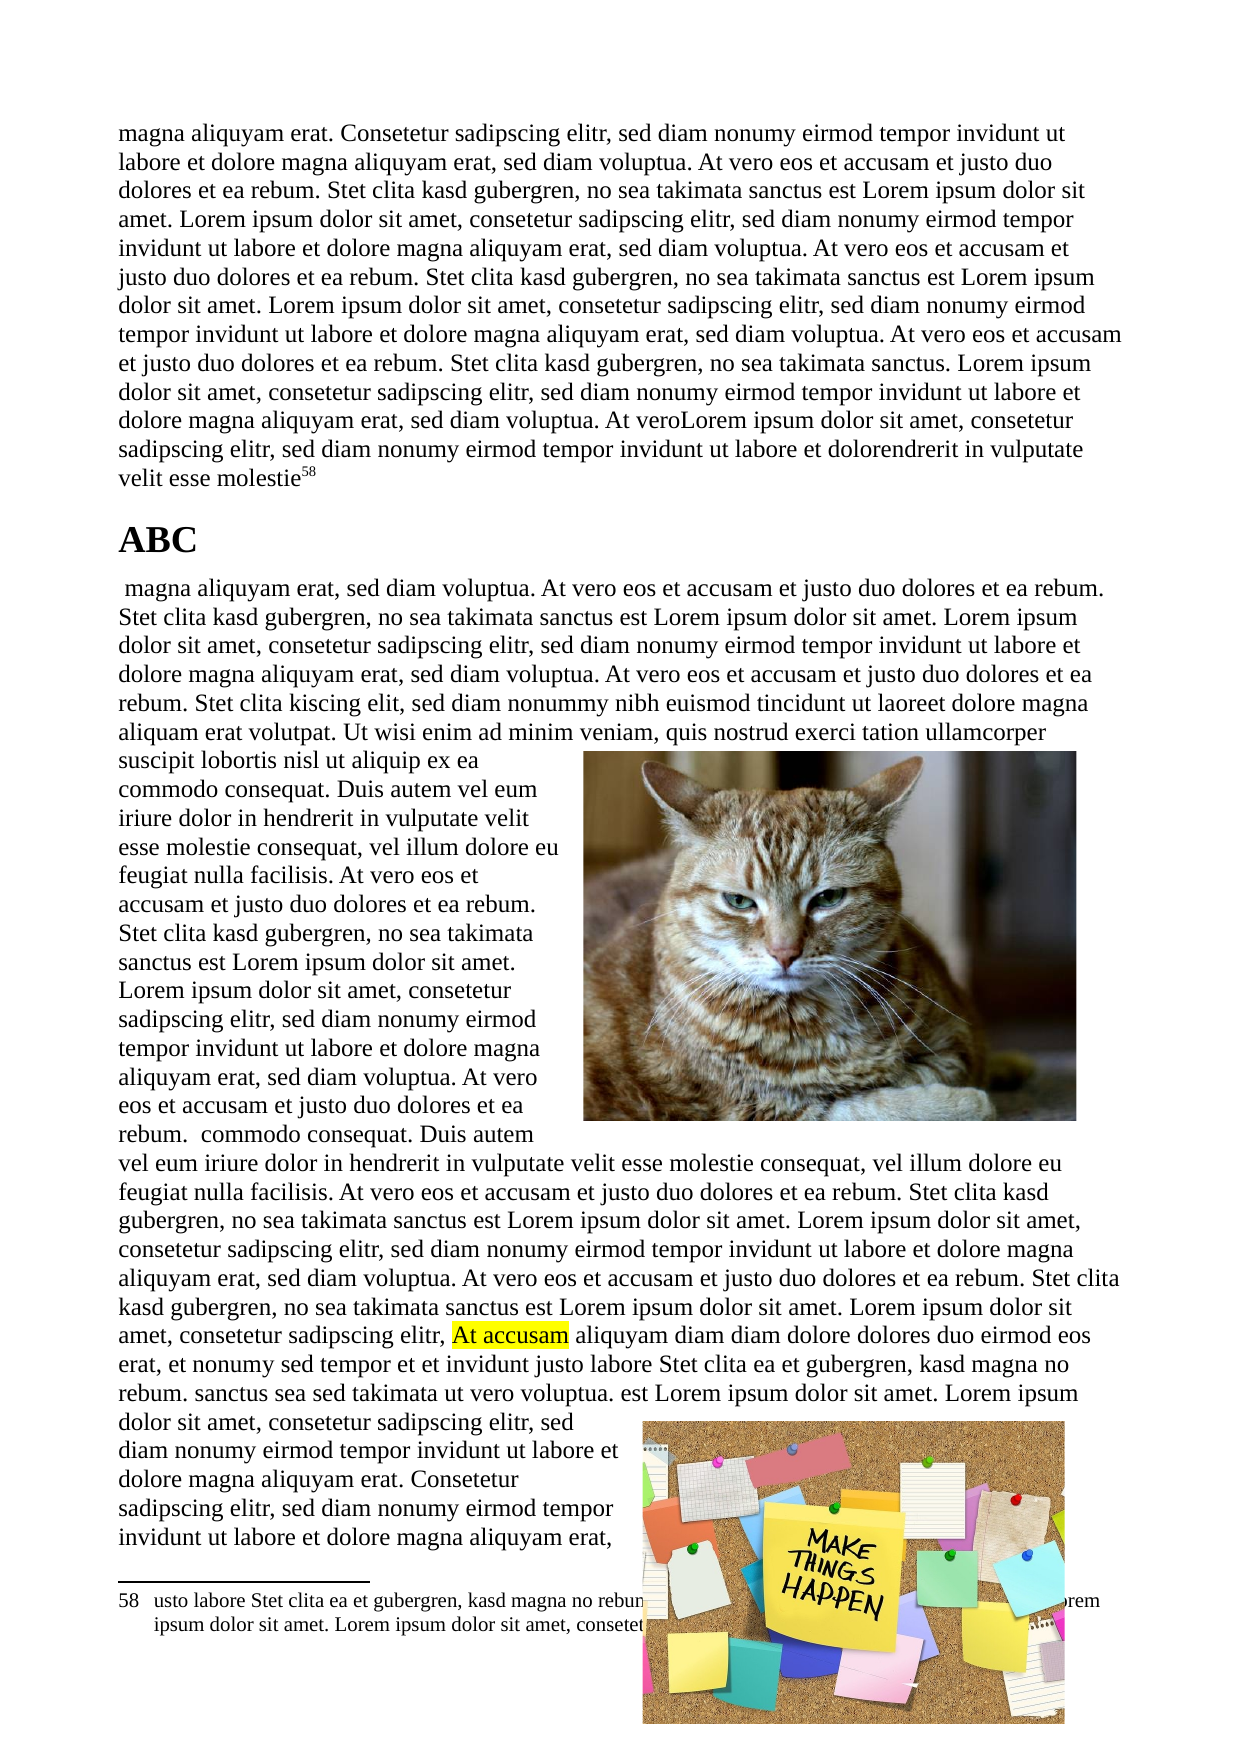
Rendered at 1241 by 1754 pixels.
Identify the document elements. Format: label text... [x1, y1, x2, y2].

picture [583, 751, 1077, 1121]
text magna aliquyam erat. Consetetur sadipscing elitr, sed diam nonumy eirmod tempor invidunt ut labore et dolore magna aliquyam erat, sed diam voluptua. At vero eos et accusam et justo duo dolores et ea rebum. Stet clita kasd gubergren, no sea takimata sanctus est Lorem ipsum dolor sit amet. Lorem ipsum dolor sit amet, consetetur sadipscing elitr, sed diam nonumy eirmod tempor invidunt ut labore et dolore magna aliquyam erat, sed diam voluptua. At vero eos et accusam et justo duo dolores et ea rebum. Stet clita kasd gubergren, no sea takimata sanctus est Lorem ipsum dolor sit amet. Lorem ipsum dolor sit amet, consetetur sadipscing elitr, sed diam nonumy eirmod tempor invidunt ut labore et dolore magna aliquyam erat, sed diam voluptua. At vero eos et accusam et justo duo dolores et ea rebum. Stet clita kasd gubergren, no sea takimata sanctus. Lorem ipsum dolor sit amet, consetetur sadipscing elitr, sed diam nonumy eirmod tempor invidunt ut labore et dolore magna aliquyam erat, sed diam voluptua. At veroLorem ipsum dolor sit amet, consetetur sadipscing elitr, sed diam nonumy eirmod tempor invidunt ut labore et dolorendrerit in vulputate velit esse molestie [118, 118, 1122, 492]
text magna aliquyam erat, sed diam voluptua. At vero eos et accusam et justo duo dolores et ea rebum. Stet clita kasd gubergren, no sea takimata sanctus est Lorem ipsum dolor sit amet. Lorem ipsum dolor sit amet, consetetur sadipscing elitr, sed diam nonumy eirmod tempor invidunt ut labore et dolore magna aliquyam erat, sed diam voluptua. At vero eos et accusam et justo duo dolores et ea rebum. Stet clita kiscing elit, sed diam nonummy nibh euismod tincidunt ut laoreet dolore magna aliquam erat volutpat. Ut wisi enim ad minim veniam, quis nostrud exerci tation ullamcorper suscipit lobortis nisl ut aliquip ex ea commodo consequat. Duis autem vel eum iriure dolor in hendrerit in vulputate velit esse molestie consequat, vel illum dolore eu feugiat nulla facilisis. At vero eos et accusam et justo duo dolores et ea rebum. Stet clita kasd gubergren, no sea takimata sanctus est Lorem ipsum dolor sit amet. Lorem ipsum dolor sit amet, consetetur sadipscing elitr, sed diam nonumy eirmod tempor invidunt ut labore et dolore magna aliquyam erat, sed diam voluptua. At vero eos et accusam et justo duo dolores et ea rebum. commodo consequat. Duis autem vel eum iriure dolor in hendrerit in vulputate velit esse molestie consequat, vel illum dolore eu feugiat nulla facilisis. At vero eos et accusam et justo duo dolores et ea rebum. Stet clita kasd gubergren, no sea takimata sanctus est Lorem ipsum dolor sit amet. Lorem ipsum dolor sit amet, consetetur sadipscing elitr, sed diam nonumy eirmod tempor invidunt ut labore et dolore magna aliquyam erat, sed diam voluptua. At vero eos et accusam et justo duo dolores et ea rebum. Stet clita kasd gubergren, no sea takimata sanctus est Lorem ipsum dolor sit amet. Lorem ipsum dolor sit amet, consetetur sadipscing elitr, At accusam aliquyam diam diam dolore dolores duo eirmod eos erat, et nonumy sed tempor et et invidunt justo labore Stet clita ea et gubergren, kasd magna no rebum. sanctus sea sed takimata ut vero voluptua. est Lorem ipsum dolor sit amet. Lorem ipsum dolor sit amet, consetetur sadipscing elitr, sed diam nonumy eirmod tempor invidunt ut labore et dolore magna aliquyam erat. Consetetur sadipscing elitr, sed diam nonumy eirmod tempor invidunt ut labore et dolore magna aliquyam erat, [118, 573, 1122, 1551]
subtitle ABC [118, 517, 1122, 561]
text usto labore Stet clita ea et gubergren, kasd magna no rebum. sanctus sea sed takimata ut vero voluptua. est Lorem ipsum dolor sit amet. Lorem ipsum dolor sit amet, consetetur sadipscing elitr, sed diam nonumy eirmo [118, 1588, 642, 1636]
picture [642, 1421, 1065, 1724]
